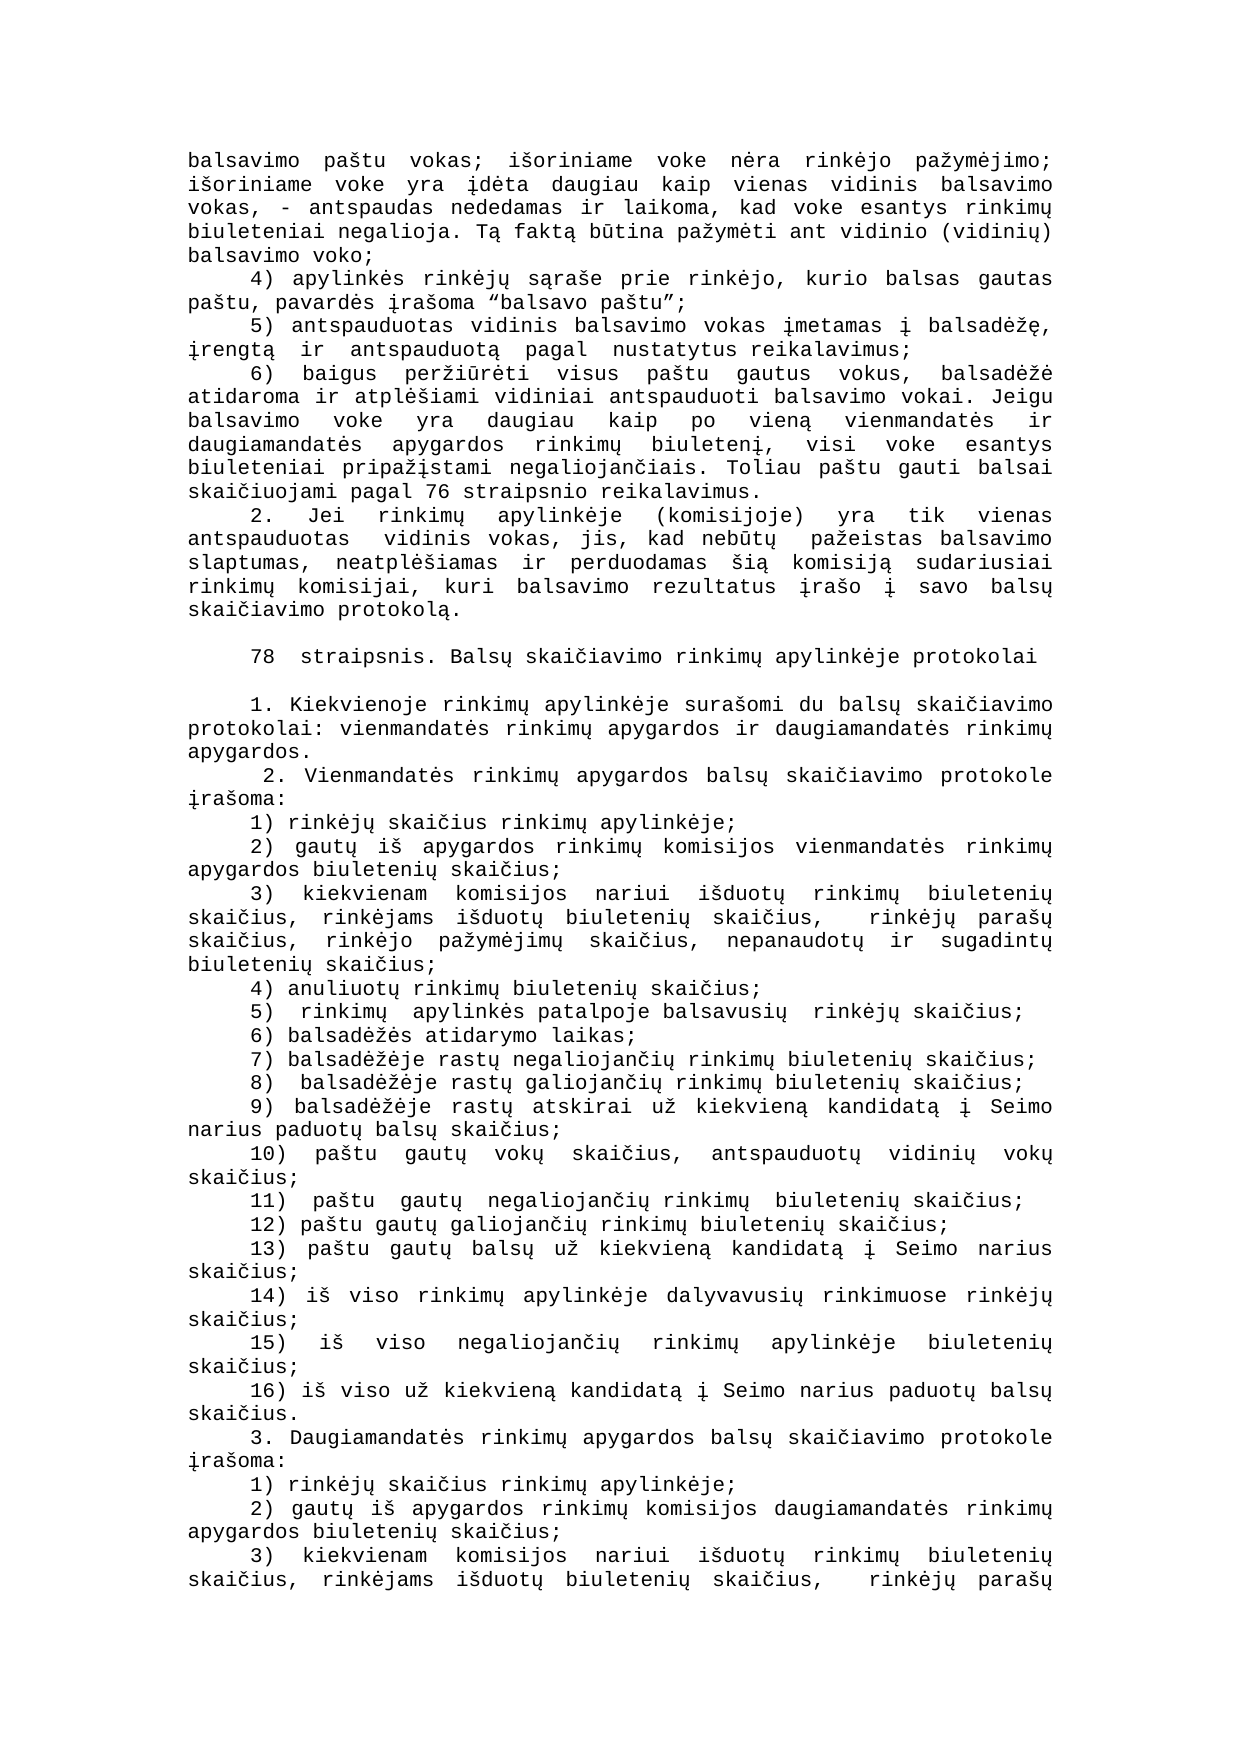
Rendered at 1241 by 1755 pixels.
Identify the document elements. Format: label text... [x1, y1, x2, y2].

text 16) iš viso už kiekvieną kandidatą į Seimo narius paduotų balsų skaičius. [187, 1379, 1053, 1427]
text 2) gautų iš apygardos rinkimų komisijos vienmandatės rinkimų apygardos biuletenių skaičius; [187, 836, 1053, 883]
text 6) baigus peržiūrėti visus paštu gautus vokus, balsadėžė atidaroma ir atplėšiami vidiniai antspauduoti balsavimo vokai. Jeigu balsavimo voke yra daugiau kaip po vieną vienmandatės ir daugiamandatės apygardos rinkimų biuletenį, visi voke esantys biuleteniai pripažįstami negaliojančiais. Toliau paštu gauti balsai skaičiuojami pagal 76 straipsnio reikalavimus. [187, 363, 1053, 505]
text 11) paštu gautų negaliojančių rinkimų biuletenių skaičius; [187, 1190, 1053, 1214]
text 1. Kiekvienoje rinkimų apylinkėje surašomi du balsų skaičiavimo protokolai: vienmandatės rinkimų apygardos ir daugiamandatės rinkimų apygardos. [187, 694, 1053, 765]
text 2. Vienmandatės rinkimų apygardos balsų skaičiavimo protokole įrašoma: [187, 765, 1053, 812]
text 3) kiekvienam komisijos nariui išduotų rinkimų biuletenių skaičius, rinkėjams išduotų biuletenių skaičius, rinkėjų parašų skaičius, rinkėjo pažymėjimų skaičius, nepanaudotų ir sugadintų biuletenių skaičius; [187, 883, 1053, 978]
text 4) apylinkės rinkėjų sąraše prie rinkėjo, kurio balsas gautas paštu, pavardės įrašoma “balsavo paštu”; [187, 268, 1053, 316]
text 5) antspauduotas vidinis balsavimo vokas įmetamas į balsadėžę, įrengtą ir antspauduotą pagal nustatytus reikalavimus; [187, 316, 1053, 363]
text balsavimo paštu vokas; išoriniame voke nėra rinkėjo pažymėjimo; išoriniame voke yra įdėta daugiau kaip vienas vidinis balsavimo vokas, - antspaudas nededamas ir laikoma, kad voke esantys rinkimų biuleteniai negalioja. Tą faktą būtina pažymėti ant vidinio (vidinių) balsavimo voko; [187, 150, 1053, 268]
text 2) gautų iš apygardos rinkimų komisijos daugiamandatės rinkimų apygardos biuletenių skaičius; [187, 1498, 1053, 1545]
text 7) balsadėžėje rastų negaliojančių rinkimų biuletenių skaičius; [187, 1048, 1053, 1072]
text 9) balsadėžėje rastų atskirai už kiekvieną kandidatą į Seimo narius paduotų balsų skaičius; [187, 1096, 1053, 1143]
text 14) iš viso rinkimų apylinkėje dalyvavusių rinkimuose rinkėjų skaičius; [187, 1285, 1053, 1332]
text 6) balsadėžės atidarymo laikas; [187, 1025, 1053, 1048]
text 1) rinkėjų skaičius rinkimų apylinkėje; [187, 812, 1053, 836]
text 10) paštu gautų vokų skaičius, antspauduotų vidinių vokų skaičius; [187, 1143, 1053, 1190]
text 8) balsadėžėje rastų galiojančių rinkimų biuletenių skaičius; [187, 1072, 1053, 1096]
text 78 straipsnis. Balsų skaičiavimo rinkimų apylinkėje protokolai [187, 647, 1053, 670]
text 3. Daugiamandatės rinkimų apygardos balsų skaičiavimo protokole įrašoma: [187, 1427, 1053, 1474]
text 2. Jei rinkimų apylinkėje (komisijoje) yra tik vienas antspauduotas vidinis vokas, jis, kad nebūtų pažeistas balsavimo slaptumas, neatplėšiamas ir perduodamas šią komisiją sudariusiai rinkimų komisijai, kuri balsavimo rezultatus įrašo į savo balsų skaičiavimo protokolą. [187, 505, 1053, 623]
text 13) paštu gautų balsų už kiekvieną kandidatą į Seimo narius skaičius; [187, 1238, 1053, 1285]
text 15) iš viso negaliojančių rinkimų apylinkėje biuletenių skaičius; [187, 1332, 1053, 1379]
text 1) rinkėjų skaičius rinkimų apylinkėje; [187, 1474, 1053, 1498]
text 12) paštu gautų galiojančių rinkimų biuletenių skaičius; [187, 1214, 1053, 1238]
text 4) anuliuotų rinkimų biuletenių skaičius; [187, 978, 1053, 1001]
text 5) rinkimų apylinkės patalpoje balsavusių rinkėjų skaičius; [187, 1001, 1053, 1025]
text 3) kiekvienam komisijos nariui išduotų rinkimų biuletenių skaičius, rinkėjams išduotų biuletenių skaičius, rinkėjų parašų [187, 1545, 1053, 1592]
